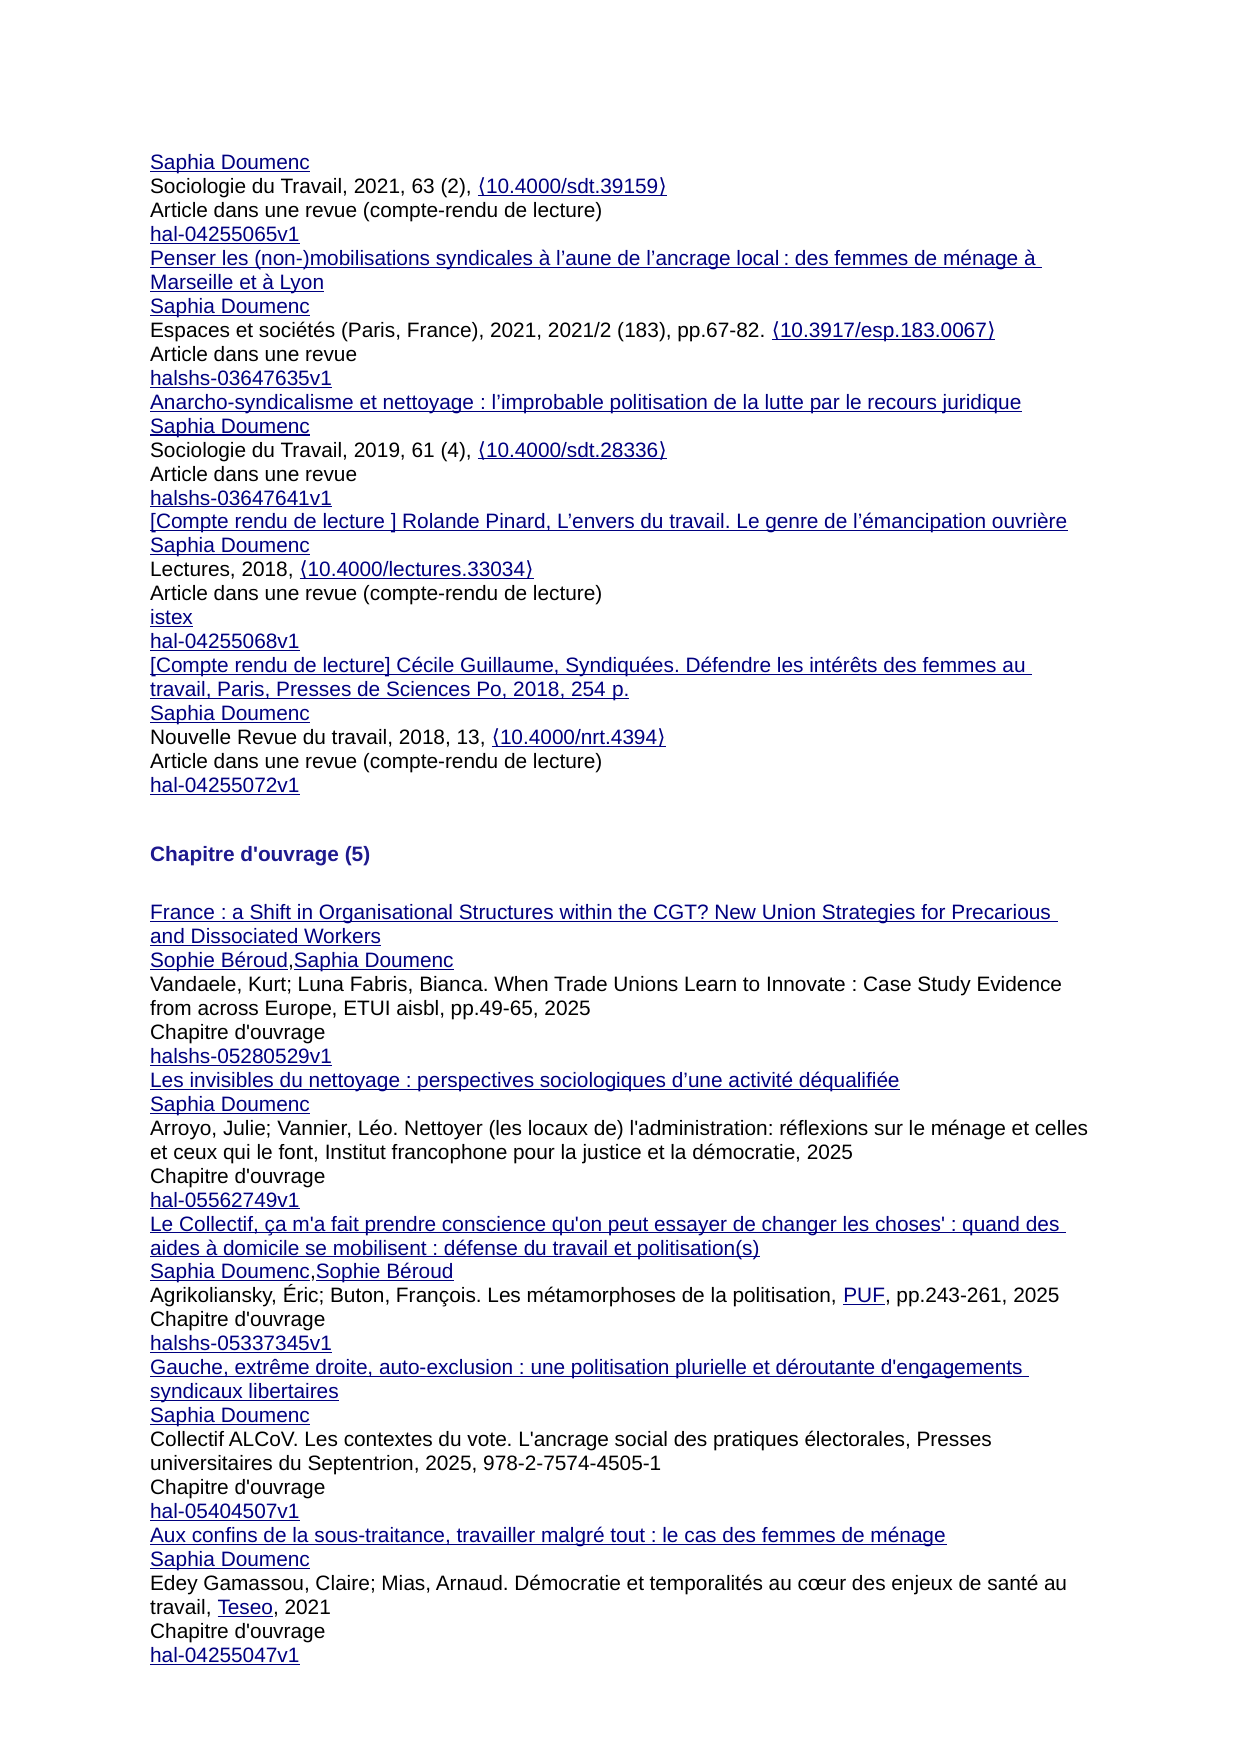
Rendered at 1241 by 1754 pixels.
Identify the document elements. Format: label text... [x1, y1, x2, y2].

table_cell [Compte rendu de lecture] Cécile Guillaume, Syndiquées. Défendre les intérêts des femmes au travail, Paris, Presses de Sciences Po, 2018, 254 p. Saphia Doumenc Nouvelle Revue du travail, 2018, 13, ⟨10.4000/nrt.4394⟩ Article dans une revue (compte-rendu de lecture) hal-04255072v1 [150, 653, 1090, 797]
table_cell Le Collectif, ça m'a fait prendre conscience qu'on peut essayer de changer les choses' : quand des aides à domicile se mobilisent : défense du travail et politisation(s) Saphia Doumenc,Sophie Béroud Agrikoliansky, Éric; Buton, François. Les métamorphoses de la politisation, PUF, pp.243-261, 2025 Chapitre d'ouvrage halshs-05337345v1 [150, 1211, 1090, 1355]
table_header France : a Shift in Organisational Structures within the CGT? New Union Strategies for Precarious and Dissociated Workers Sophie Béroud,Saphia Doumenc Vandaele, Kurt; Luna Fabris, Bianca. When Trade Unions Learn to Innovate : Case Study Evidence from across Europe, ETUI aisbl, pp.49-65, 2025 Chapitre d'ouvrage halshs-05280529v1 [150, 900, 1090, 1068]
table_cell Aux confins de la sous-traitance, travailler malgré tout : le cas des femmes de ménage Saphia Doumenc Edey Gamassou, Claire; Mias, Arnaud. Démocratie et temporalités au cœur des enjeux de santé au travail, Teseo, 2021 Chapitre d'ouvrage hal-04255047v1 [150, 1523, 1090, 1667]
table_cell Penser les (non-)mobilisations syndicales à l’aune de l’ancrage local : des femmes de ménage à Marseille et à Lyon Saphia Doumenc Espaces et sociétés (Paris, France), 2021, 2021/2 (183), pp.67-82. ⟨10.3917/esp.183.0067⟩ Article dans une revue halshs-03647635v1 [150, 246, 1090, 389]
table_cell Les invisibles du nettoyage : perspectives sociologiques d’une activité déqualifiée Saphia Doumenc Arroyo, Julie; Vannier, Léo. Nettoyer (les locaux de) l'administration: réflexions sur le ménage et celles et ceux qui le font, Institut francophone pour la justice et la démocratie, 2025 Chapitre d'ouvrage hal-05562749v1 [150, 1068, 1090, 1211]
subtitle Chapitre d'ouvrage (5) [150, 842, 1090, 866]
table_cell Saphia Doumenc Sociologie du Travail, 2021, 63 (2), ⟨10.4000/sdt.39159⟩ Article dans une revue (compte-rendu de lecture) hal-04255065v1 [150, 150, 1090, 246]
table_cell [Compte rendu de lecture ] Rolande Pinard, L’envers du travail. Le genre de l’émancipation ouvrière Saphia Doumenc Lectures, 2018, ⟨10.4000/lectures.33034⟩ Article dans une revue (compte-rendu de lecture) istex hal-04255068v1 [150, 509, 1090, 653]
table_cell Gauche, extrême droite, auto-exclusion : une politisation plurielle et déroutante d'engagements syndicaux libertaires Saphia Doumenc Collectif ALCoV. Les contextes du vote. L'ancrage social des pratiques électorales, Presses universitaires du Septentrion, 2025, 978-2-7574-4505-1 Chapitre d'ouvrage hal-05404507v1 [150, 1355, 1090, 1523]
table_cell Anarcho-syndicalisme et nettoyage : l’improbable politisation de la lutte par le recours juridique Saphia Doumenc Sociologie du Travail, 2019, 61 (4), ⟨10.4000/sdt.28336⟩ Article dans une revue halshs-03647641v1 [150, 390, 1090, 509]
